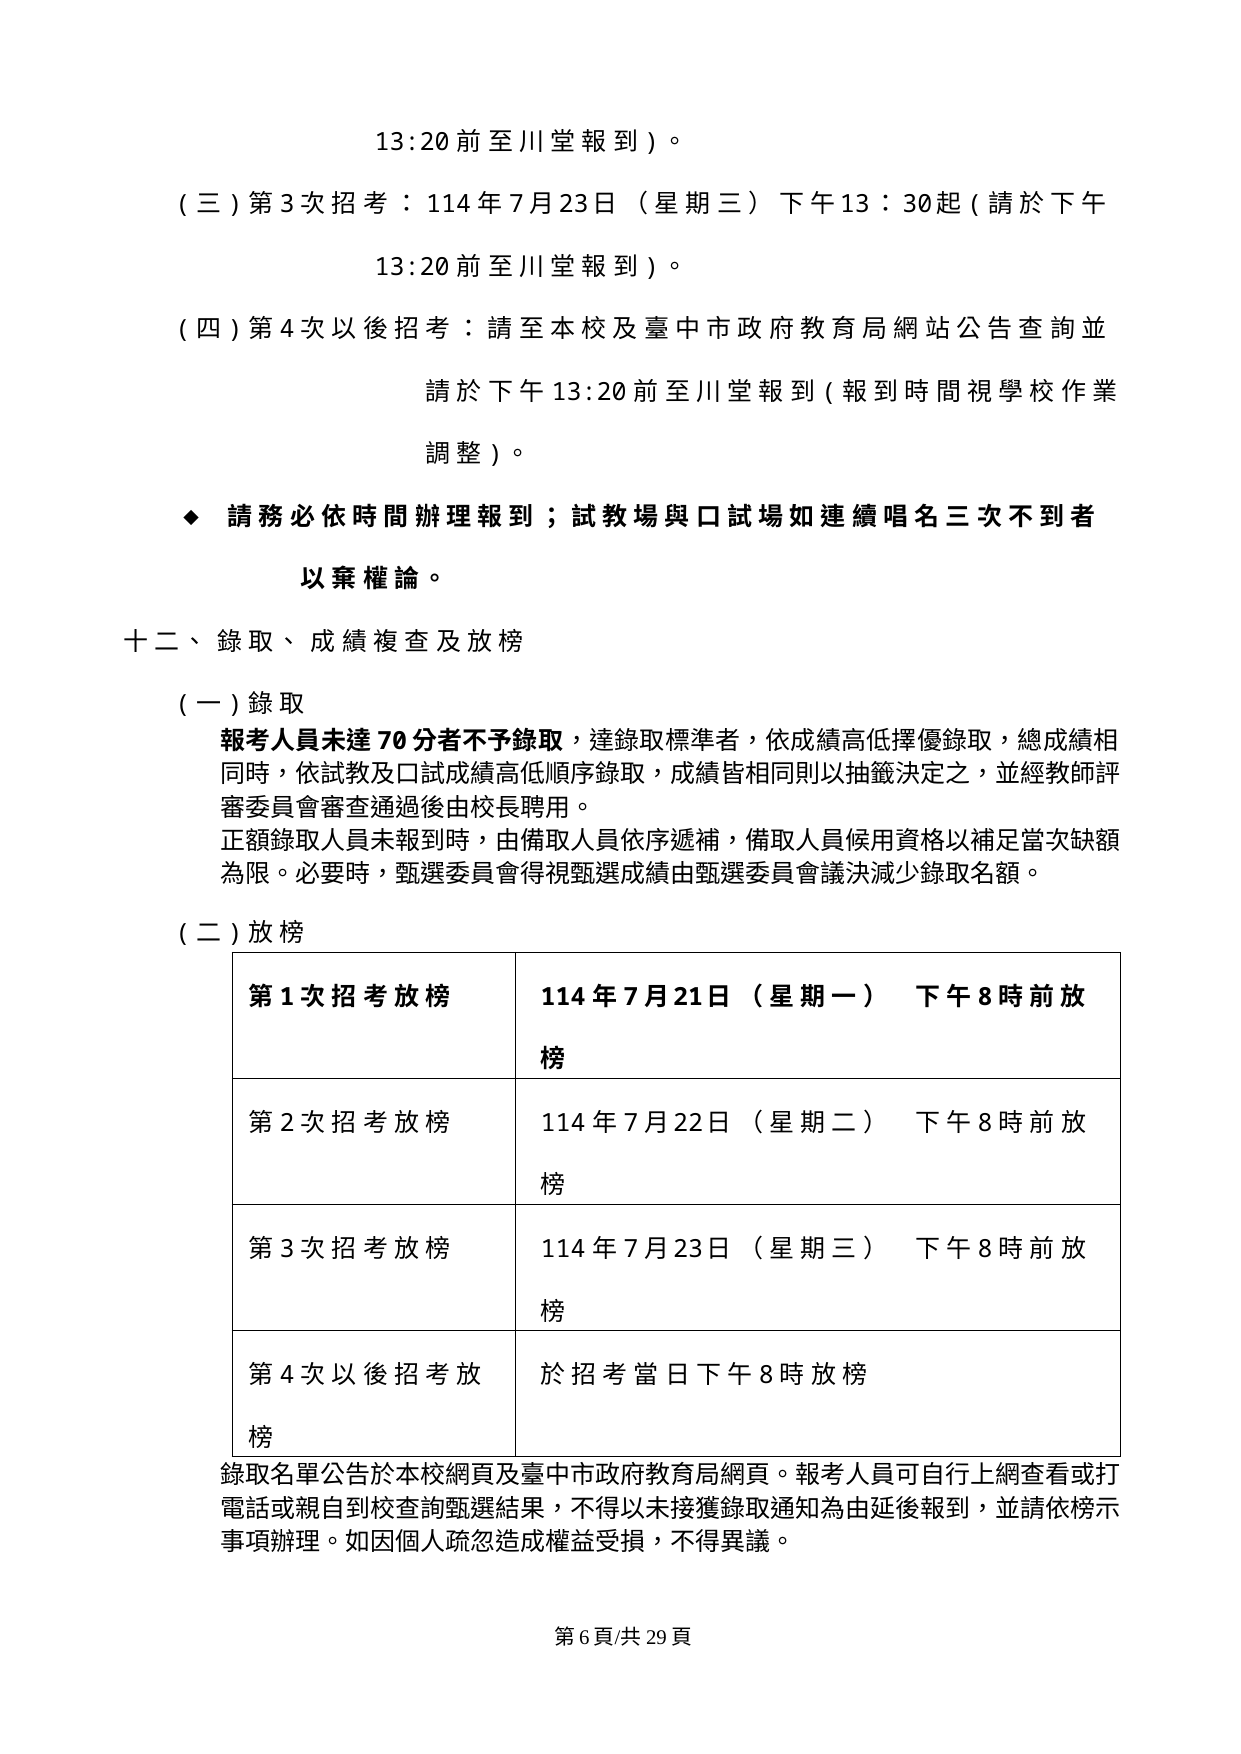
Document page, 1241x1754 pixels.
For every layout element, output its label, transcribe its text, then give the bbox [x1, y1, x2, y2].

table_header 第1次招考放榜 [233, 953, 515, 1078]
text (四)第4次以後招考：請至本校及臺中市政府教育局網站公告查詢並請於下午13:20前至川堂報到(報到時間視學校作業調整)。 [170, 285, 1120, 473]
text 報考人員未達70分者不予錄取，達錄取標準者，依成績高低擇優錄取，總成績相同時，依試教及口試成績高低順序錄取，成績皆相同則以抽籤決定之，並經教師評審委員會審查通過後由校長聘用。 [220, 723, 1120, 823]
text (一)錄取 [170, 660, 1120, 723]
table_cell 114年7月23日（星期三） 下午8時前放榜 [516, 1205, 1120, 1330]
text ◆ 請務必依時間辦理報到；試教場與口試場如連續唱名三次不到者以棄權論。 [164, 473, 1120, 598]
table_cell 114年7月22日（星期二） 下午8時前放榜 [516, 1079, 1120, 1204]
table_header 114年7月21日（星期一） 下午8時前放榜 [516, 953, 1120, 1078]
table_cell 第4次以後招考放榜 [233, 1331, 515, 1456]
text 十二、錄取、成績複查及放榜 [120, 598, 1120, 660]
text 正額錄取人員未報到時，由備取人員依序遞補，備取人員候用資格以補足當次缺額為限。必要時，甄選委員會得視甄選成績由甄選委員會議決減少錄取名額。 [220, 823, 1120, 889]
text 13:20前至川堂報到)。 [170, 98, 1120, 160]
table_cell 於招考當日下午8時放榜 [516, 1331, 1120, 1456]
text (二)放榜 [170, 889, 1120, 952]
text 錄取名單公告於本校網頁及臺中市政府教育局網頁。報考人員可自行上網查看或打電話或親自到校查詢甄選結果，不得以未接獲錄取通知為由延後報到，並請依榜示事項辦理。如因個人疏忽造成權益受損，不得異議。 [220, 1457, 1120, 1557]
table_cell 第2次招考放榜 [233, 1079, 515, 1204]
text (三)第3次招考：114年7月23日（星期三）下午13：30起(請於下午13:20前至川堂報到)。 [170, 160, 1120, 285]
table_cell 第3次招考放榜 [233, 1205, 515, 1330]
